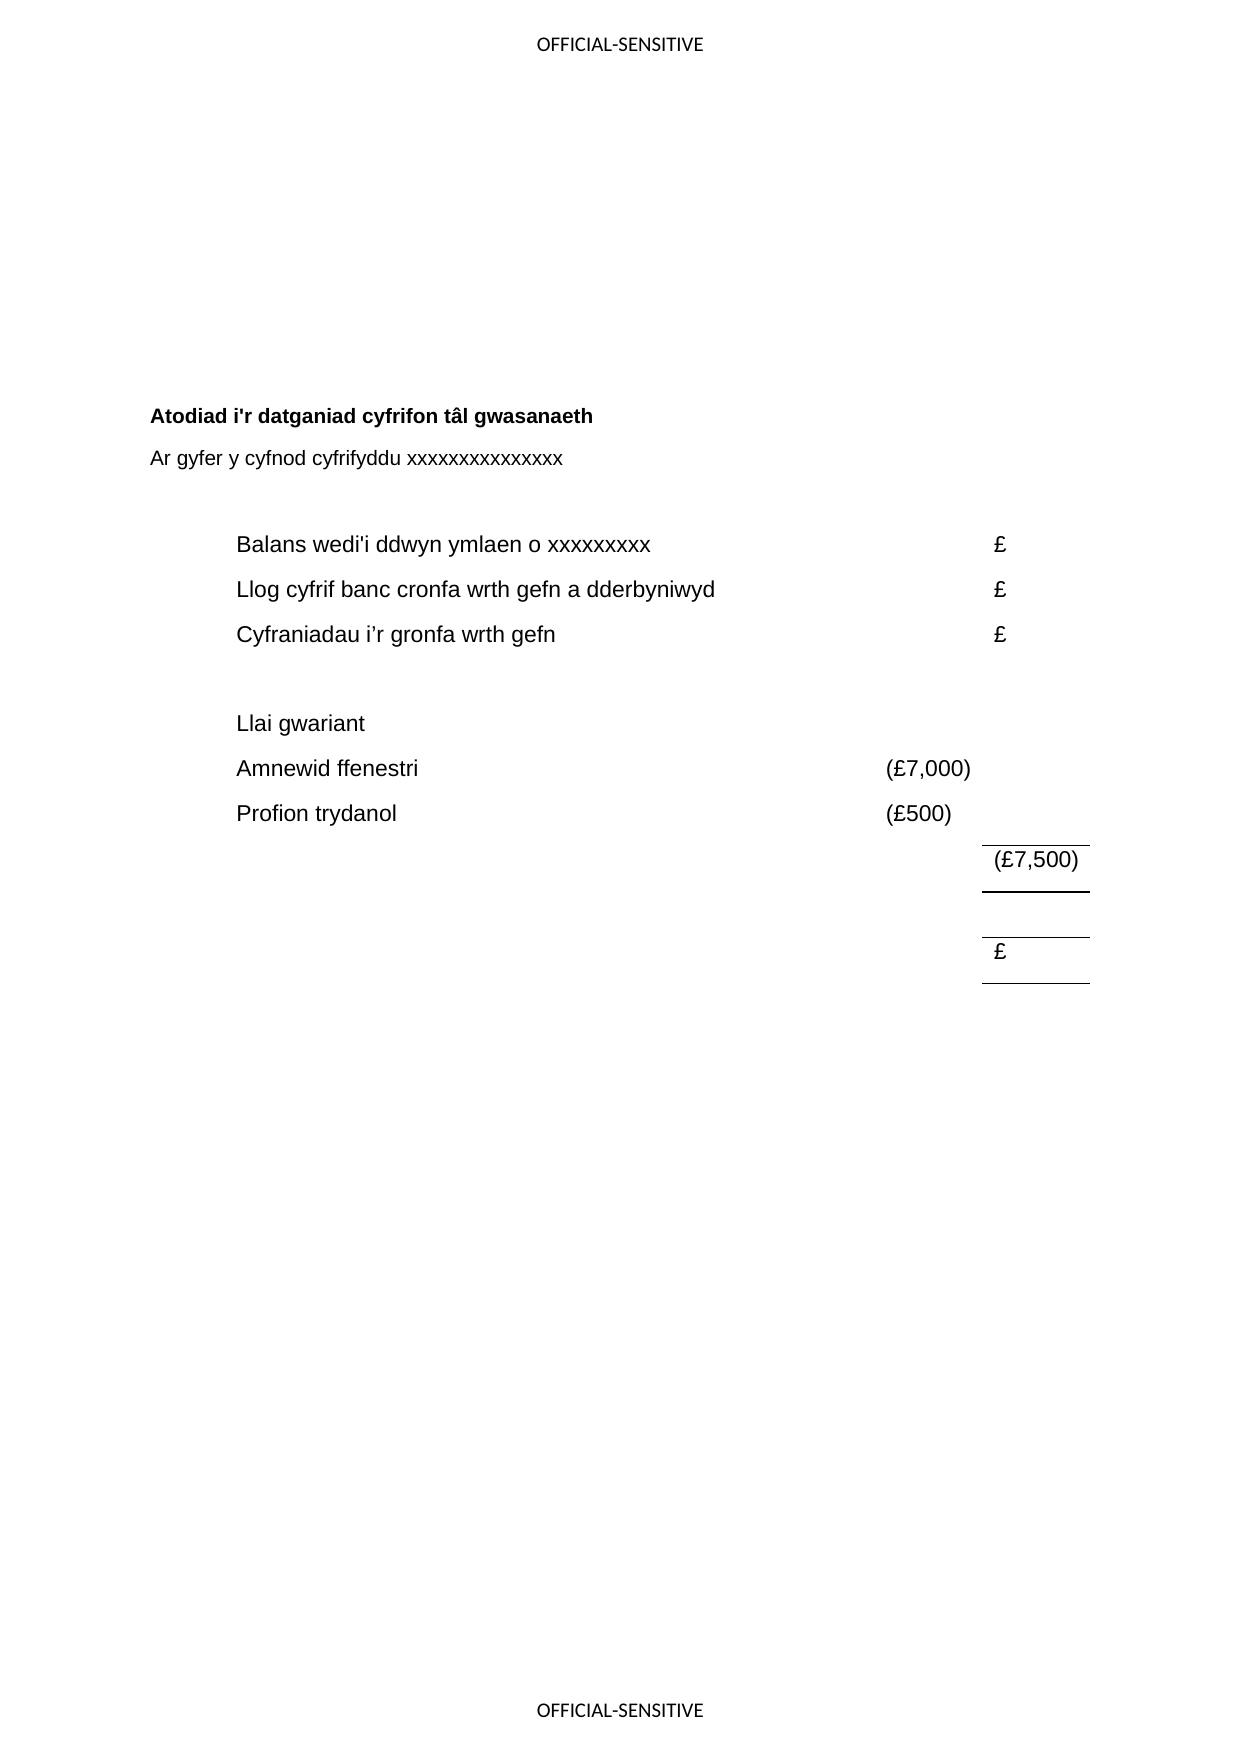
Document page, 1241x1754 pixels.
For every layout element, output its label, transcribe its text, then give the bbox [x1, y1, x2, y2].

table_cell [982, 710, 1090, 755]
table_cell £ [982, 621, 1090, 666]
text Ar gyfer y cyfnod cyfrifyddu xxxxxxxxxxxxxxx [150, 446, 1090, 470]
table_cell £ [982, 938, 1090, 983]
table_cell [874, 621, 982, 666]
table_cell Llog cyfrif banc cronfa wrth gefn a dderbyniwyd [225, 576, 874, 621]
table_cell Cyfraniadau i’r gronfa wrth gefn [225, 621, 874, 666]
table_header £ [982, 531, 1090, 576]
table_cell [874, 710, 982, 755]
table_cell [874, 576, 982, 621]
table_cell [982, 666, 1090, 710]
table_cell [982, 800, 1090, 845]
table_cell [225, 937, 874, 983]
table_cell [982, 893, 1090, 937]
table_cell (£7,000) [874, 755, 982, 800]
table_cell Llai gwariant [225, 710, 874, 755]
table_cell Amnewid ffenestri [225, 755, 874, 800]
table_cell [225, 845, 874, 891]
table_cell [982, 755, 1090, 800]
table_cell [225, 666, 874, 710]
text Atodiad i'r datganiad cyfrifon tâl gwasanaeth [150, 404, 1090, 428]
table_cell [874, 666, 982, 710]
table_cell (£7,500) [982, 846, 1090, 891]
table_cell [874, 845, 982, 891]
table_header Balans wedi'i ddwyn ymlaen o xxxxxxxxx [225, 531, 874, 576]
table_cell £ [982, 576, 1090, 621]
table_cell Profion trydanol [225, 800, 874, 845]
table_cell [874, 891, 982, 937]
table_cell [225, 891, 874, 937]
table_header [874, 531, 982, 576]
table_cell (£500) [874, 800, 982, 845]
table_cell [874, 937, 982, 983]
